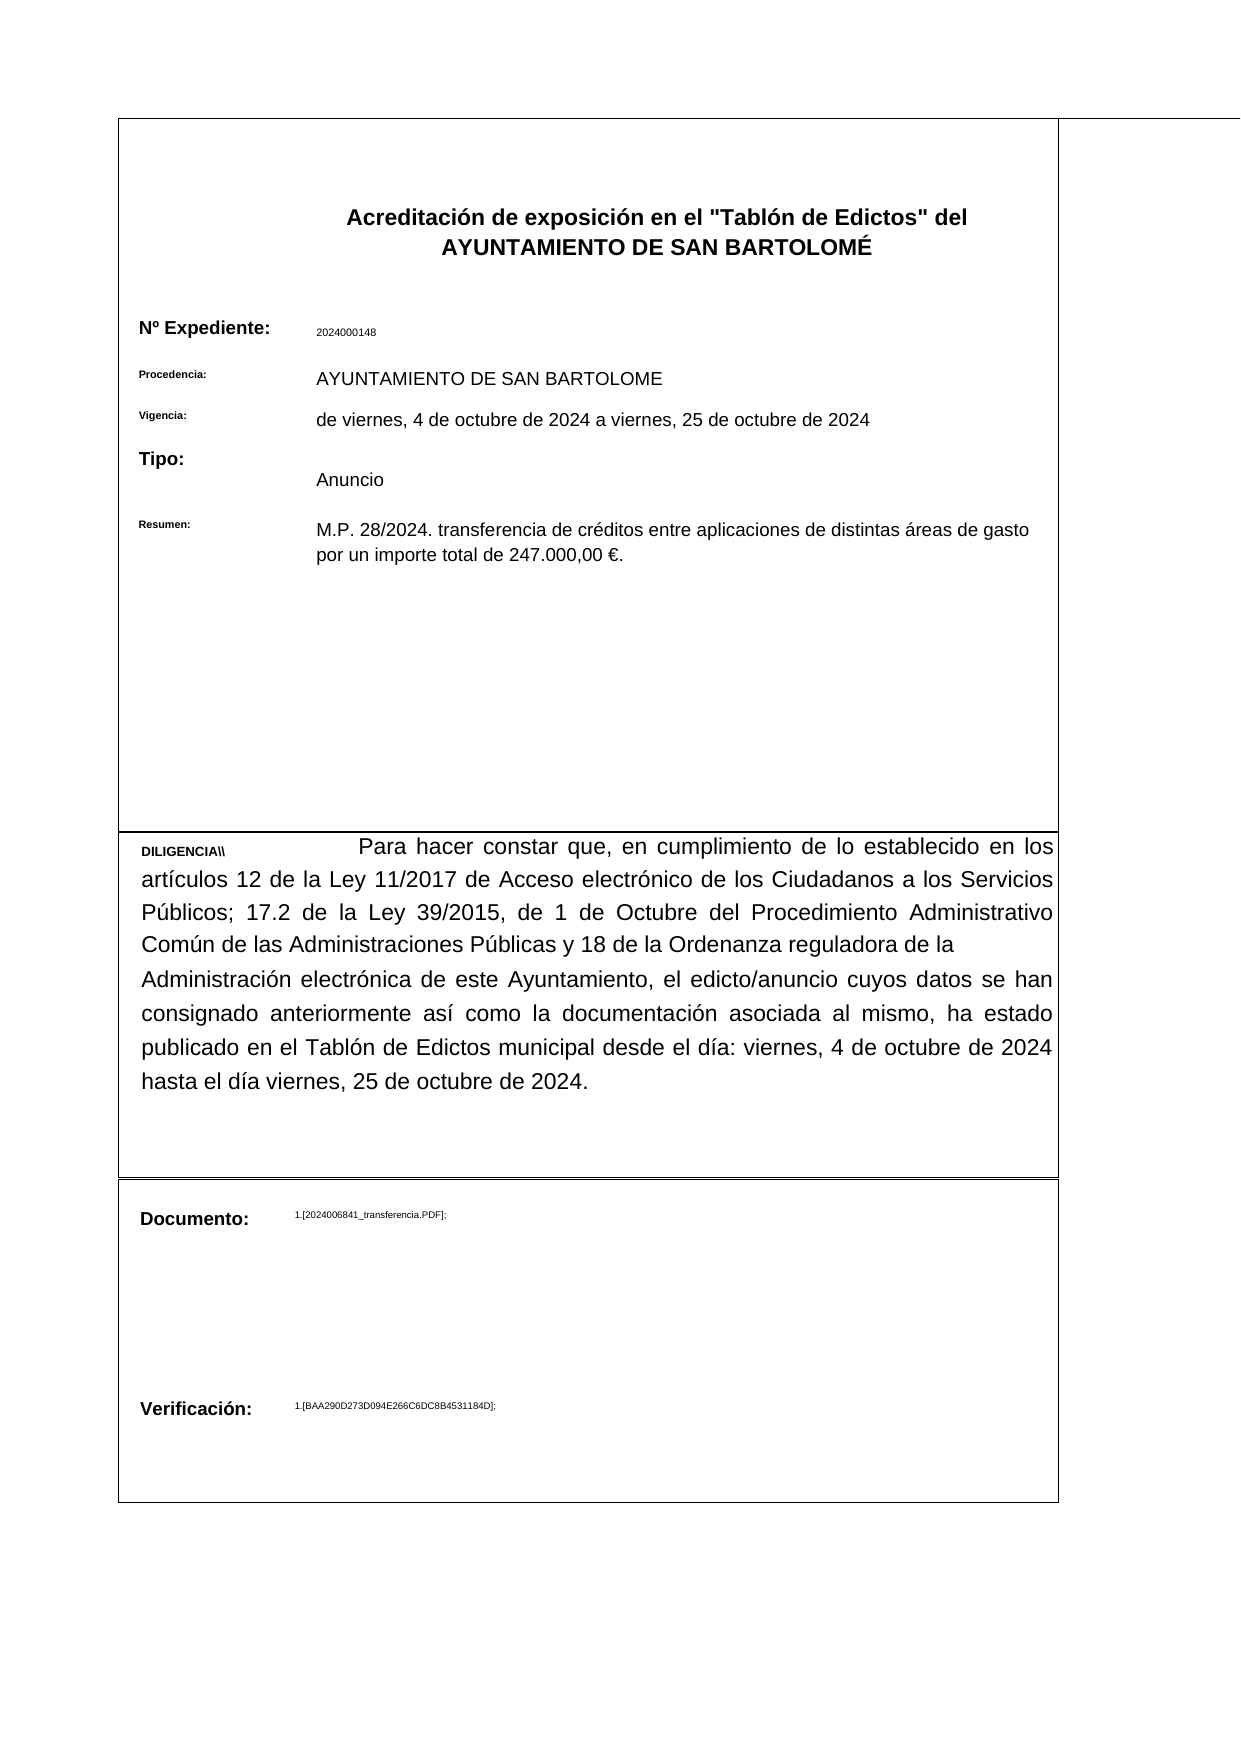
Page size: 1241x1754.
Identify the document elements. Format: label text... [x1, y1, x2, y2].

table_cell Acreditación de exposición en el "Tablón de Edictos" del AYUNTAMIENTO DE SAN BARTOLOMÉ Nº Expediente: 2024000148 Procedencia: AYUNTAMIENTO DE SAN BARTOLOME Vigencia: de viernes, 4 de octubre de 2024 a viernes, 25 de octubre de 2024 Tipo: Anuncio Resumen: M.P. 28/2024. transferencia de créditos entre aplicaciones de distintas áreas de gasto por un importe total de 247.000,00 €. [119, 119, 1058, 831]
table_cell Documento: 1.[2024006841_transferencia.PDF]; Verificación: 1.[BAA290D273D094E266C6DC8B4531184D]; [119, 1180, 1058, 1502]
table_cell DILIGENCIA\\ Para hacer constar que, en cumplimiento de lo establecido en los artículos 12 de la Ley 11/2017 de Acceso electrónico de los Ciudadanos a los Servicios Públicos; 17.2 de la Ley 39/2015, de 1 de Octubre del Procedimiento Administrativo Común de las Administraciones Públicas y 18 de la Ordenanza reguladora de la Administración electrónica de este Ayuntamiento, el edicto/anuncio cuyos datos se han consignado anteriormente así como la documentación asociada al mismo, ha estado publicado en el Tablón de Edictos municipal desde el día: viernes, 4 de octubre de 2024 hasta el día viernes, 25 de octubre de 2024. [119, 833, 1058, 1177]
